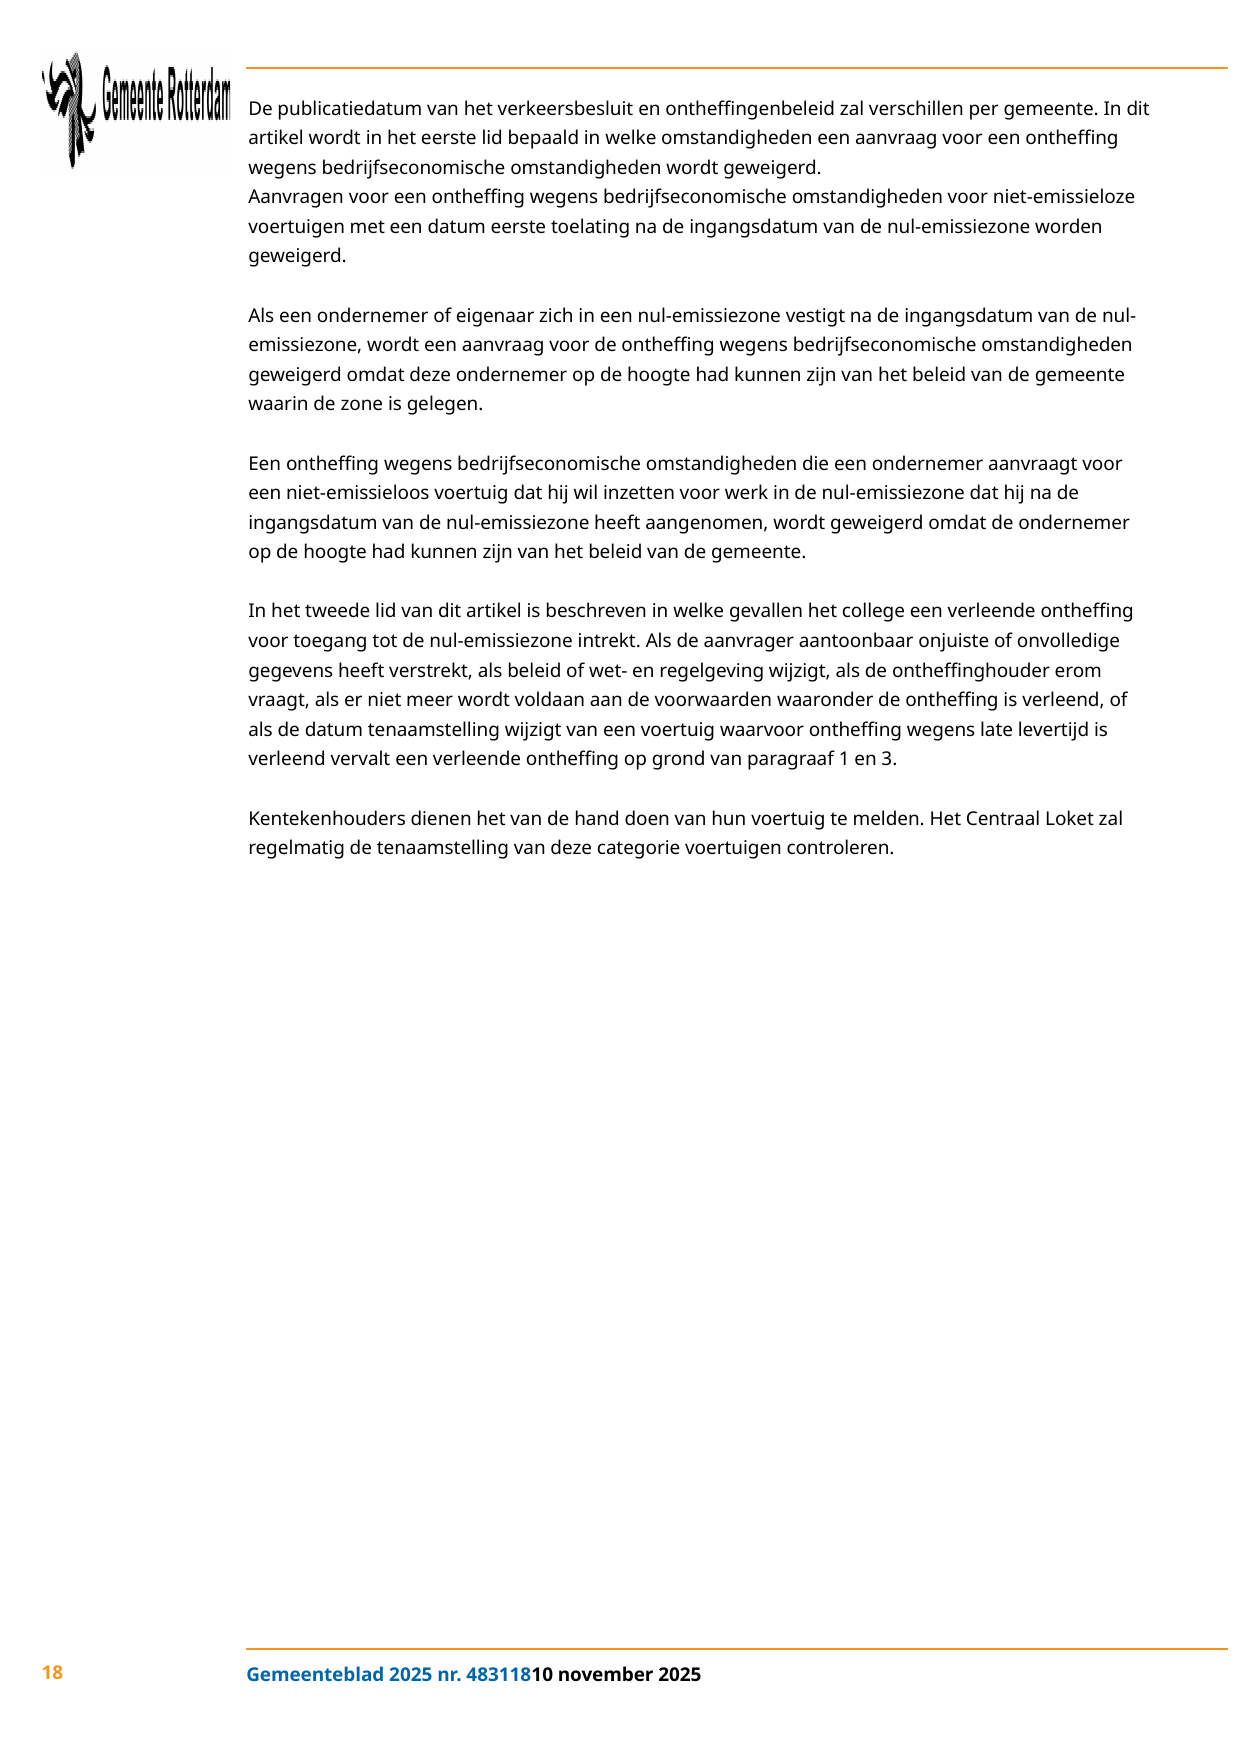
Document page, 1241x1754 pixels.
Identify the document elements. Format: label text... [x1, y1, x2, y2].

text Als een ondernemer of eigenaar zich in een nul-emissiezone vestigt na de ingangsdatum van de nul-emissiezone, wordt een aanvraag voor de ontheffing wegens bedrijfseconomische omstandigheden geweigerd omdat deze ondernemer op de hoogte had kunnen zijn van het beleid van de gemeente waarin de zone is gelegen. [248, 302, 1152, 416]
text In het tweede lid van dit artikel is beschreven in welke gevallen het college een verleende ontheffing voor toegang tot de nul-emissiezone intrekt. Als de aanvrager aantoonbaar onjuiste of onvolledige gegevens heeft verstrekt, als beleid of wet- en regelgeving wijzigt, als de ontheffinghouder erom vraagt, als er niet meer wordt voldaan aan de voorwaarden waaronder de ontheffing is verleend, of als de datum tenaamstelling wijzigt van een voertuig waarvoor ontheffing wegens late levertijd is verleend vervalt een verleende ontheffing op grond van paragraaf 1 en 3. [248, 598, 1152, 771]
text Een ontheffing wegens bedrijfseconomische omstandigheden die een ondernemer aanvraagt voor een niet-emissieloos voertuig dat hij wil inzetten voor werk in de nul-emissiezone dat hij na de ingangsdatum van de nul-emissiezone heeft aangenomen, wordt geweigerd omdat de ondernemer op de hoogte had kunnen zijn van het beleid van de gemeente. [248, 450, 1152, 564]
picture [41, 47, 231, 172]
text De publicatiedatum van het verkeersbesluit en ontheffingenbeleid zal verschillen per gemeente. In dit artikel wordt in het eerste lid bepaald in welke omstandigheden een aanvraag voor een ontheffing wegens bedrijfseconomische omstandigheden wordt geweigerd. [248, 95, 1152, 180]
text Aanvragen voor een ontheffing wegens bedrijfseconomische omstandigheden voor niet-emissieloze voertuigen met een datum eerste toelating na de ingangsdatum van de nul-emissiezone worden geweigerd. [248, 183, 1152, 268]
text Kentekenhouders dienen het van de hand doen van hun voertuig te melden. Het Centraal Loket zal regelmatig de tenaamstelling van deze categorie voertuigen controleren. [248, 805, 1152, 860]
